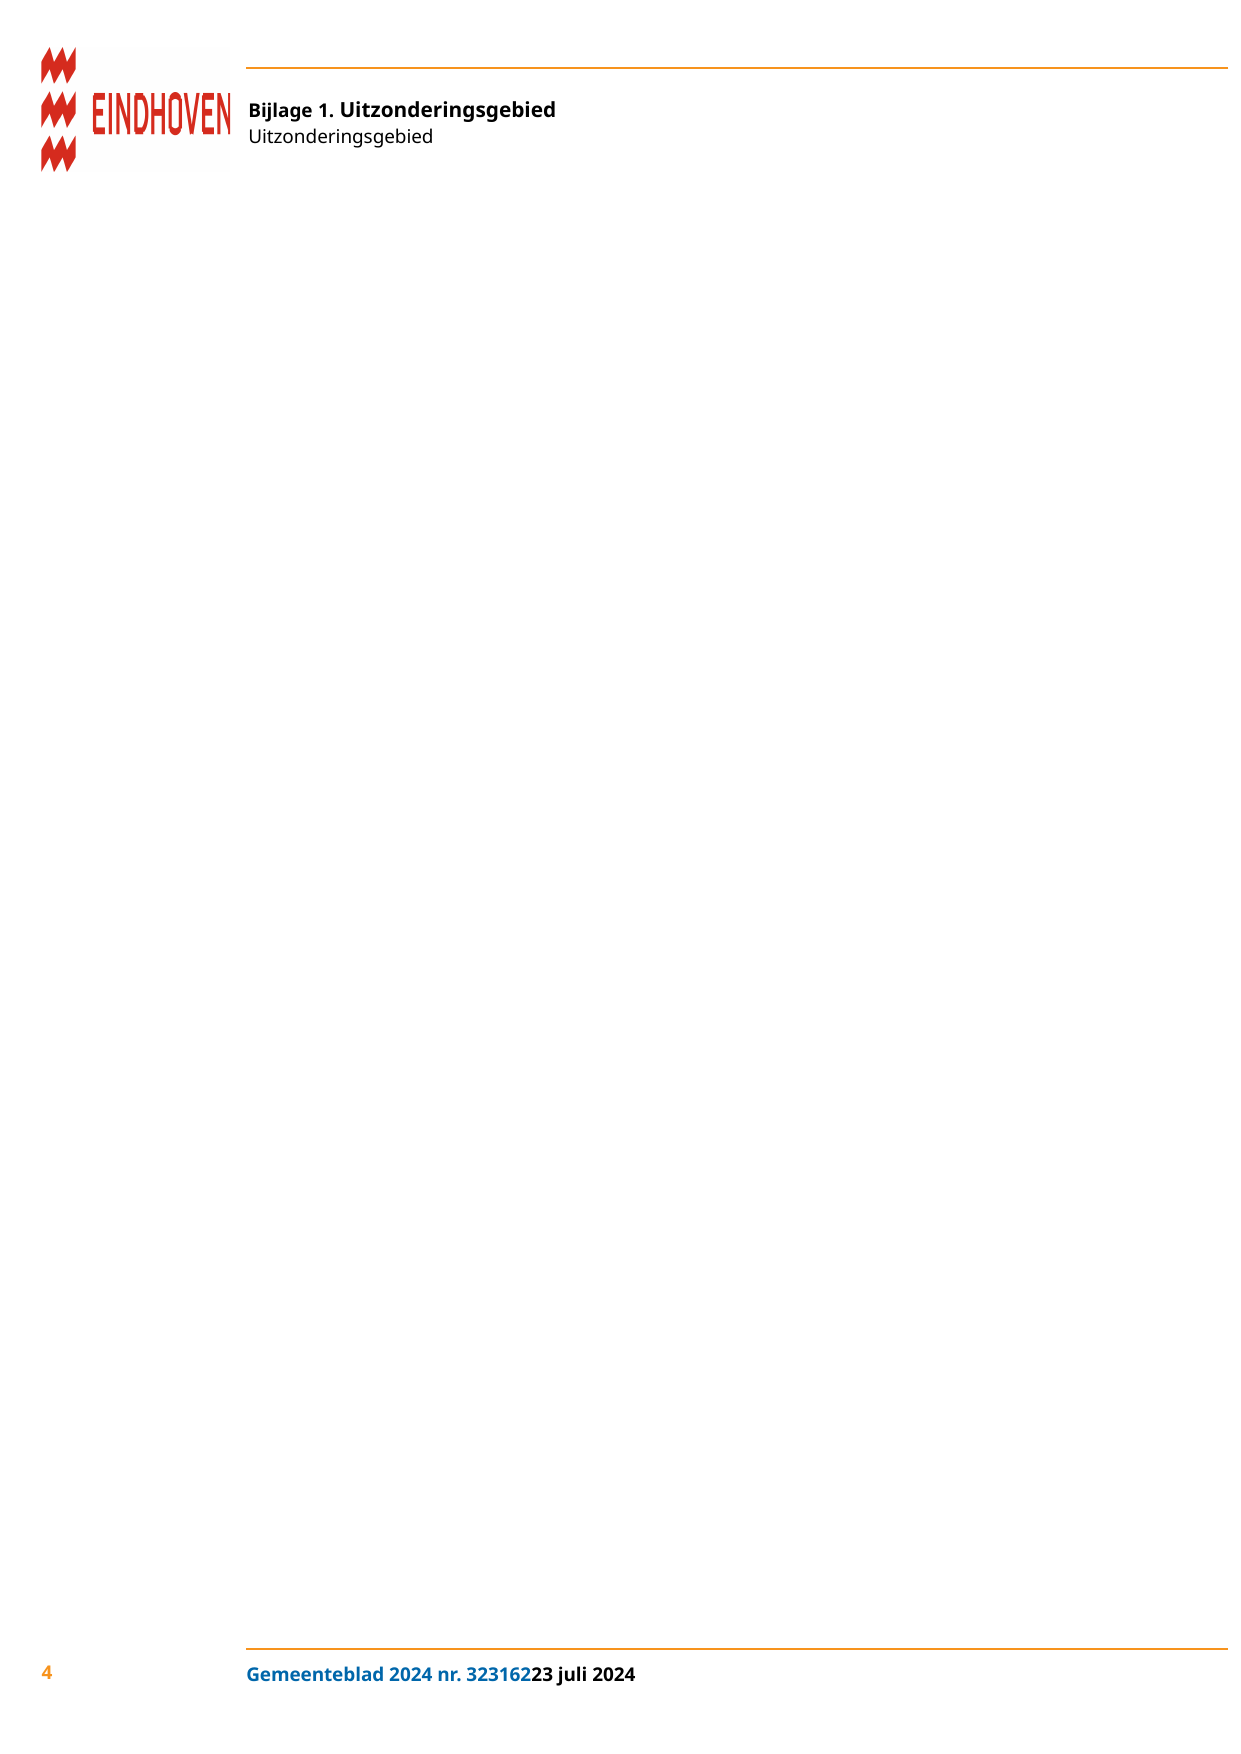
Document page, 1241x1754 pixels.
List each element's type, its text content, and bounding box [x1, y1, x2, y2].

text Bijlage 1. Uitzonderingsgebied [248, 95, 1152, 123]
text Uitzonderingsgebied [248, 123, 1152, 149]
picture [41, 47, 231, 172]
